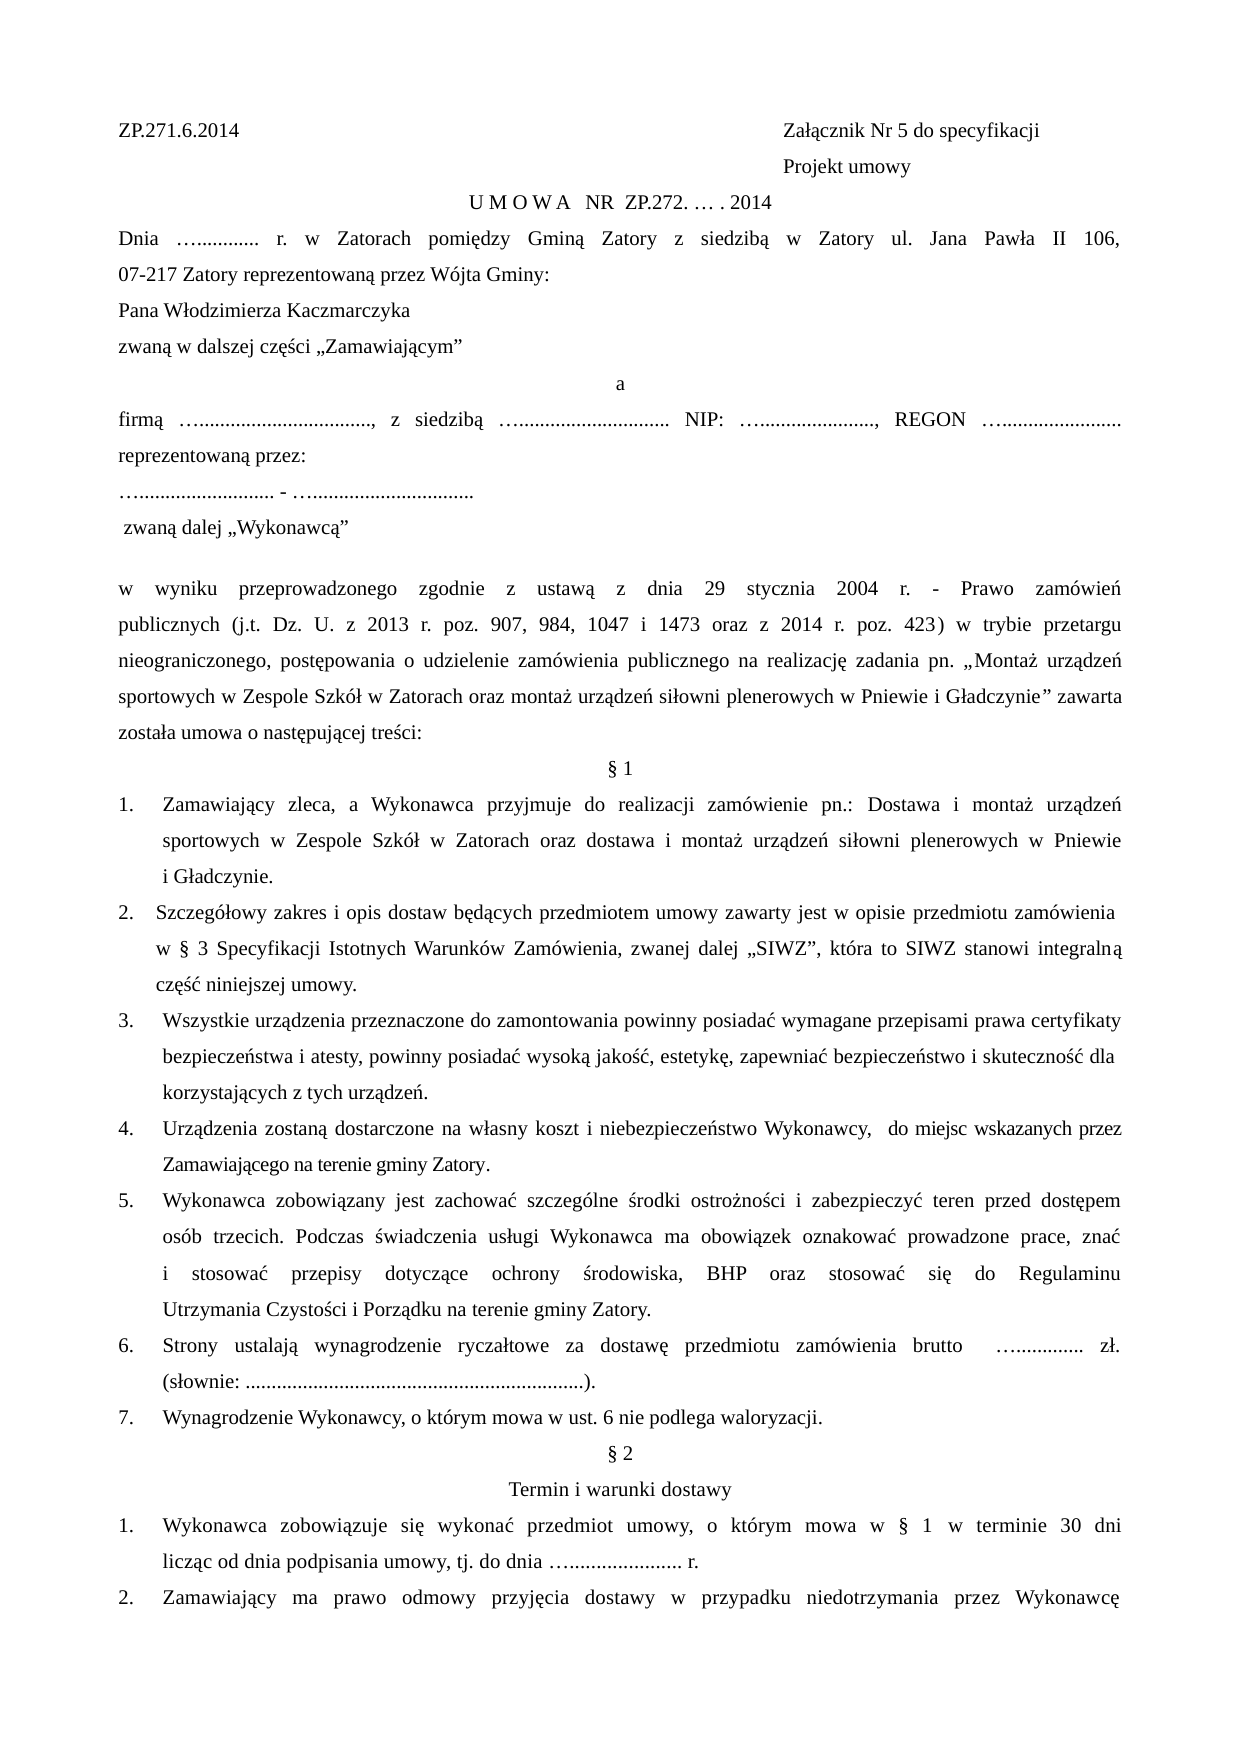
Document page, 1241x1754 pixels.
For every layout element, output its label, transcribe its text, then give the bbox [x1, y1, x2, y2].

text 2. Szczegółowy zakres i opis dostaw będących przedmiotem umowy zawarty jest w opisie przedmiotu zamówienia w § 3 Specyfikacji Istotnych Warunków Zamówienia, zwanej dalej „SIWZ”, która to SIWZ stanowi integralną część niniejszej umowy. [118, 900, 1122, 996]
text a [118, 370, 1122, 394]
text U M O W A NR ZP.272. … . 2014 [118, 190, 1122, 214]
text w wyniku przeprowadzonego zgodnie z ustawą z dnia 29 stycznia 2004 r. - Prawo zamówień publicznych (j.t. Dz. U. z 2013 r. poz. 907, 984, 1047 i 1473 oraz z 2014 r. poz. 423) w trybie przetargu nieograniczonego, postępowania o udzielenie zamówienia publicznego na realizację zadania pn. „Montaż urządzeń sportowych w Zespole Szkół w Zatorach oraz montaż urządzeń siłowni plenerowych w Pniewie i Gładczynie” zawarta została umowa o następującej treści: [118, 576, 1122, 744]
text zwaną w dalszej części „Zamawiającym” [118, 334, 1122, 358]
text Pana Włodzimierza Kaczmarczyka [118, 298, 1122, 322]
text 3. Wszystkie urządzenia przeznaczone do zamontowania powinny posiadać wymagane przepisami prawa certyfikaty bezpieczeństwa i atesty, powinny posiadać wysoką jakość, estetykę, zapewniać bezpieczeństwo i skuteczność dla korzystających z tych urządzeń. [118, 1008, 1122, 1104]
list Zamawiający ma prawo odmowy przyjęcia dostawy w przypadku niedotrzymania przez Wykonawcę [118, 1585, 1122, 1609]
text zwaną dalej „Wykonawcą” [118, 514, 1122, 539]
text Termin i warunki dostawy [118, 1477, 1122, 1501]
text Dnia …............ r. w Zatorach pomiędzy Gminą Zatory z siedzibą w Zatory ul. Jana Pawła II 106, 07-217 Zatory reprezentowaną przez Wójta Gminy: [118, 226, 1122, 286]
text 6. Strony ustalają wynagrodzenie ryczałtowe za dostawę przedmiotu zamówienia brutto …............. zł. (słownie: .................................................................). [118, 1332, 1122, 1393]
text firmą …................................., z siedzibą …............................. NIP: …......................, REGON …....................... reprezentowaną przez: [118, 406, 1122, 467]
text ZP.271.6.2014 Załącznik Nr 5 do specyfikacji [118, 118, 1122, 142]
text § 2 [118, 1441, 1122, 1465]
text § 1 [118, 756, 1122, 780]
text 4. Urządzenia zostaną dostarczone na własny koszt i niebezpieczeństwo Wykonawcy, do miejsc wskazanych przez Zamawiającego na terenie gminy Zatory. [118, 1116, 1122, 1176]
text ….......................... - …............................... [118, 478, 1122, 503]
list Wykonawca zobowiązuje się wykonać przedmiot umowy, o którym mowa w § 1 w terminie 30 dni licząc od dnia podpisania umowy, tj. do dnia …..................... r. [118, 1513, 1122, 1573]
text 7. Wynagrodzenie Wykonawcy, o którym mowa w ust. 6 nie podlega waloryzacji. [118, 1404, 1122, 1429]
text 1. Zamawiający zleca, a Wykonawca przyjmuje do realizacji zamówienie pn.: Dostawa i montaż urządzeń sportowych w Zespole Szkół w Zatorach oraz dostawa i montaż urządzeń siłowni plenerowych w Pniewie i Gładczynie. [118, 792, 1122, 888]
text 5. Wykonawca zobowiązany jest zachować szczególne środki ostrożności i zabezpieczyć teren przed dostępem osób trzecich. Podczas świadczenia usługi Wykonawca ma obowiązek oznakować prowadzone prace, znać i stosować przepisy dotyczące ochrony środowiska, BHP oraz stosować się do Regulaminu Utrzymania Czystości i Porządku na terenie gminy Zatory. [118, 1188, 1122, 1321]
text Projekt umowy [118, 154, 1122, 178]
